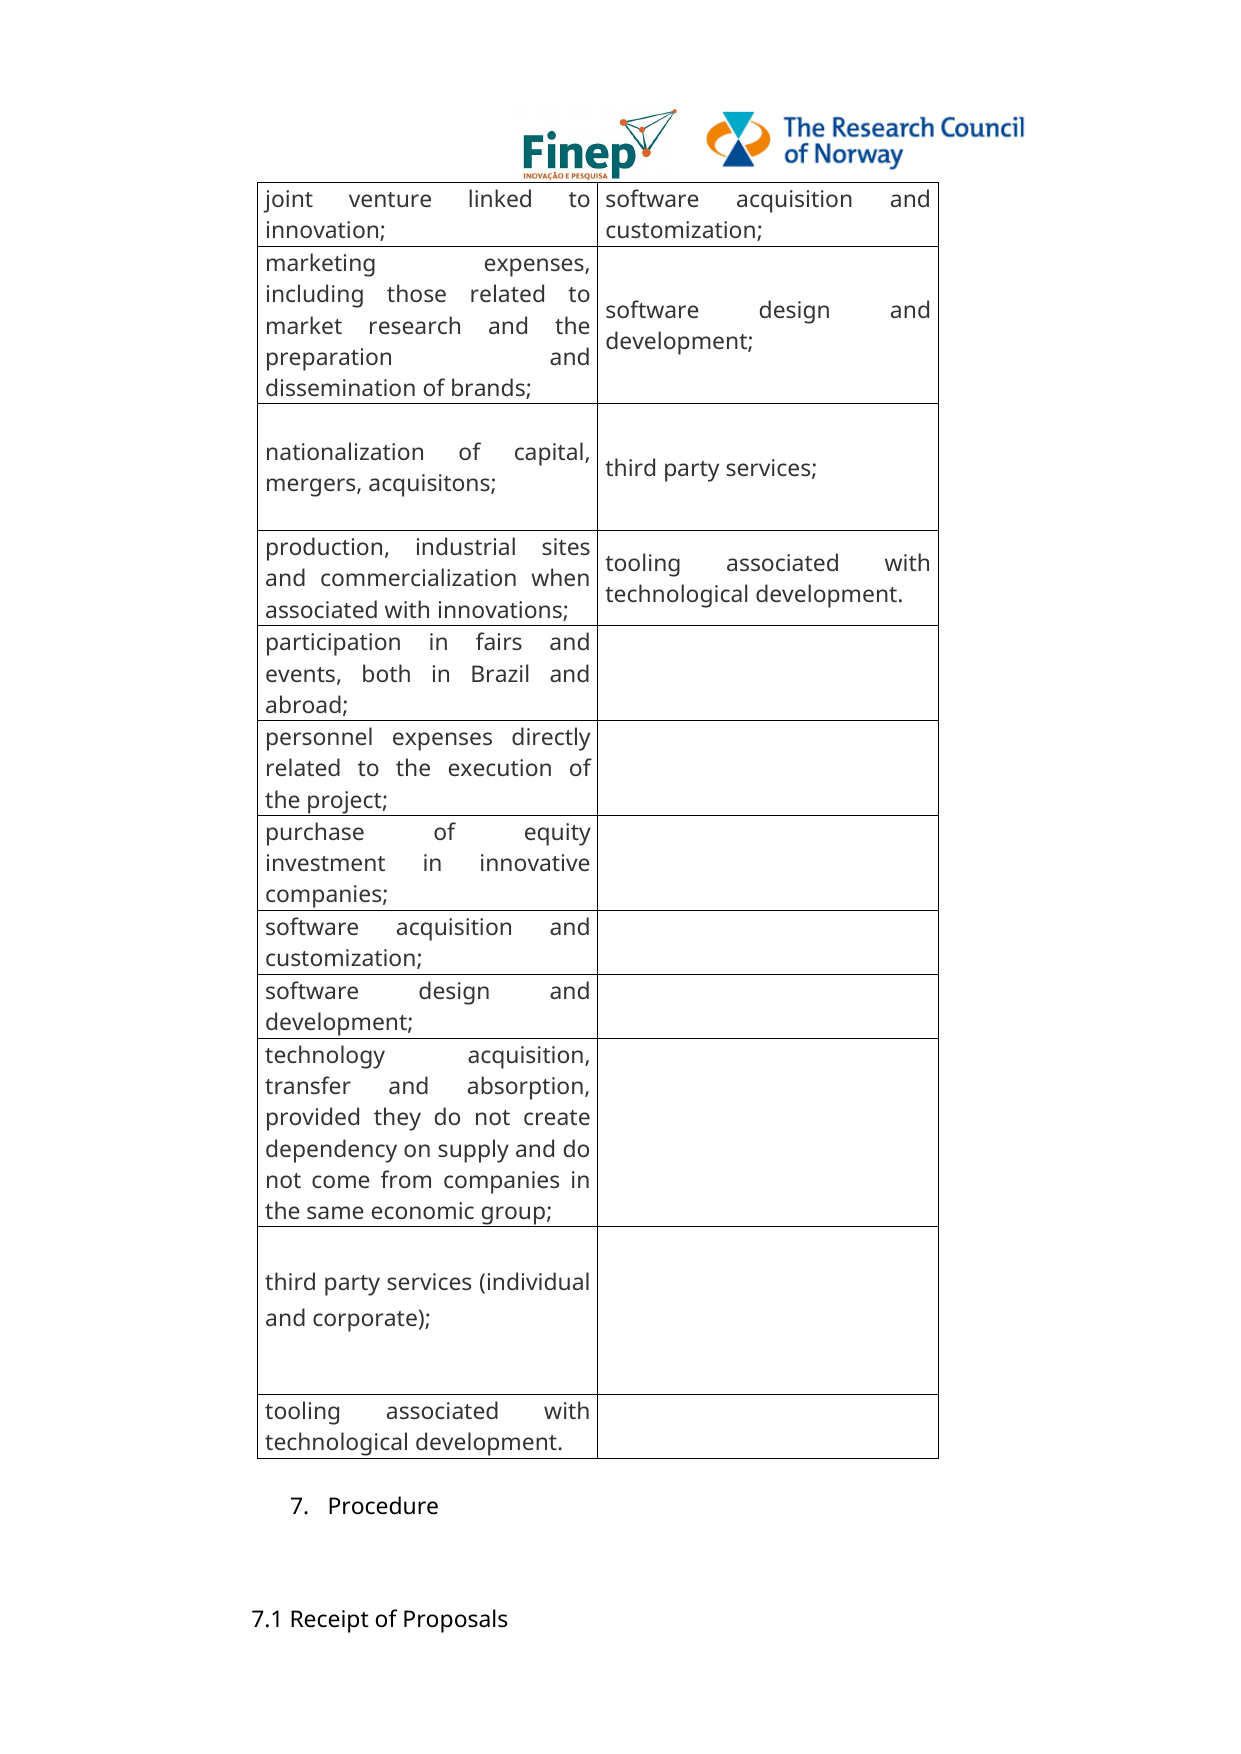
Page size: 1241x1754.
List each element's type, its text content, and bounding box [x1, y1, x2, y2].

table_cell [598, 975, 938, 1038]
picture [704, 96, 1027, 172]
table_cell software acquisition and customization; [598, 183, 938, 246]
table_cell [598, 911, 938, 974]
table_cell [598, 721, 938, 815]
table_cell [598, 626, 938, 720]
table_cell tooling associated with technological development. [258, 1395, 597, 1457]
table_cell technology acquisition, transfer and absorption, provided they do not create dependency on supply and do not come from companies in the same economic group; [258, 1039, 597, 1226]
table_cell third party services (individual and corporate); [258, 1227, 597, 1393]
table_cell nationalization of capital, mergers, acquisitons; [258, 404, 597, 530]
table_cell third party services; [598, 404, 938, 530]
table_cell joint venture linked to innovation; [258, 183, 597, 246]
text 7.1 Receipt of Proposals [251, 1603, 1063, 1634]
list Procedure [290, 1490, 1063, 1521]
table_cell [598, 1395, 938, 1457]
table_cell purchase of equity investment in innovative companies; [258, 816, 597, 909]
table_cell tooling associated with technological development. [598, 531, 938, 625]
table_cell [598, 816, 938, 909]
table_cell software design and development; [258, 975, 597, 1038]
table_cell participation in fairs and events, both in Brazil and abroad; [258, 626, 597, 720]
table_cell [598, 1039, 938, 1226]
picture [500, 96, 685, 182]
table_cell [598, 1227, 938, 1393]
table_cell software acquisition and customization; [258, 911, 597, 974]
table_cell personnel expenses directly related to the execution of the project; [258, 721, 597, 815]
table_cell software design and development; [598, 247, 938, 403]
table_cell marketing expenses, including those related to market research and the preparation and dissemination of brands; [258, 247, 597, 403]
table_cell production, industrial sites and commercialization when associated with innovations; [258, 531, 597, 625]
